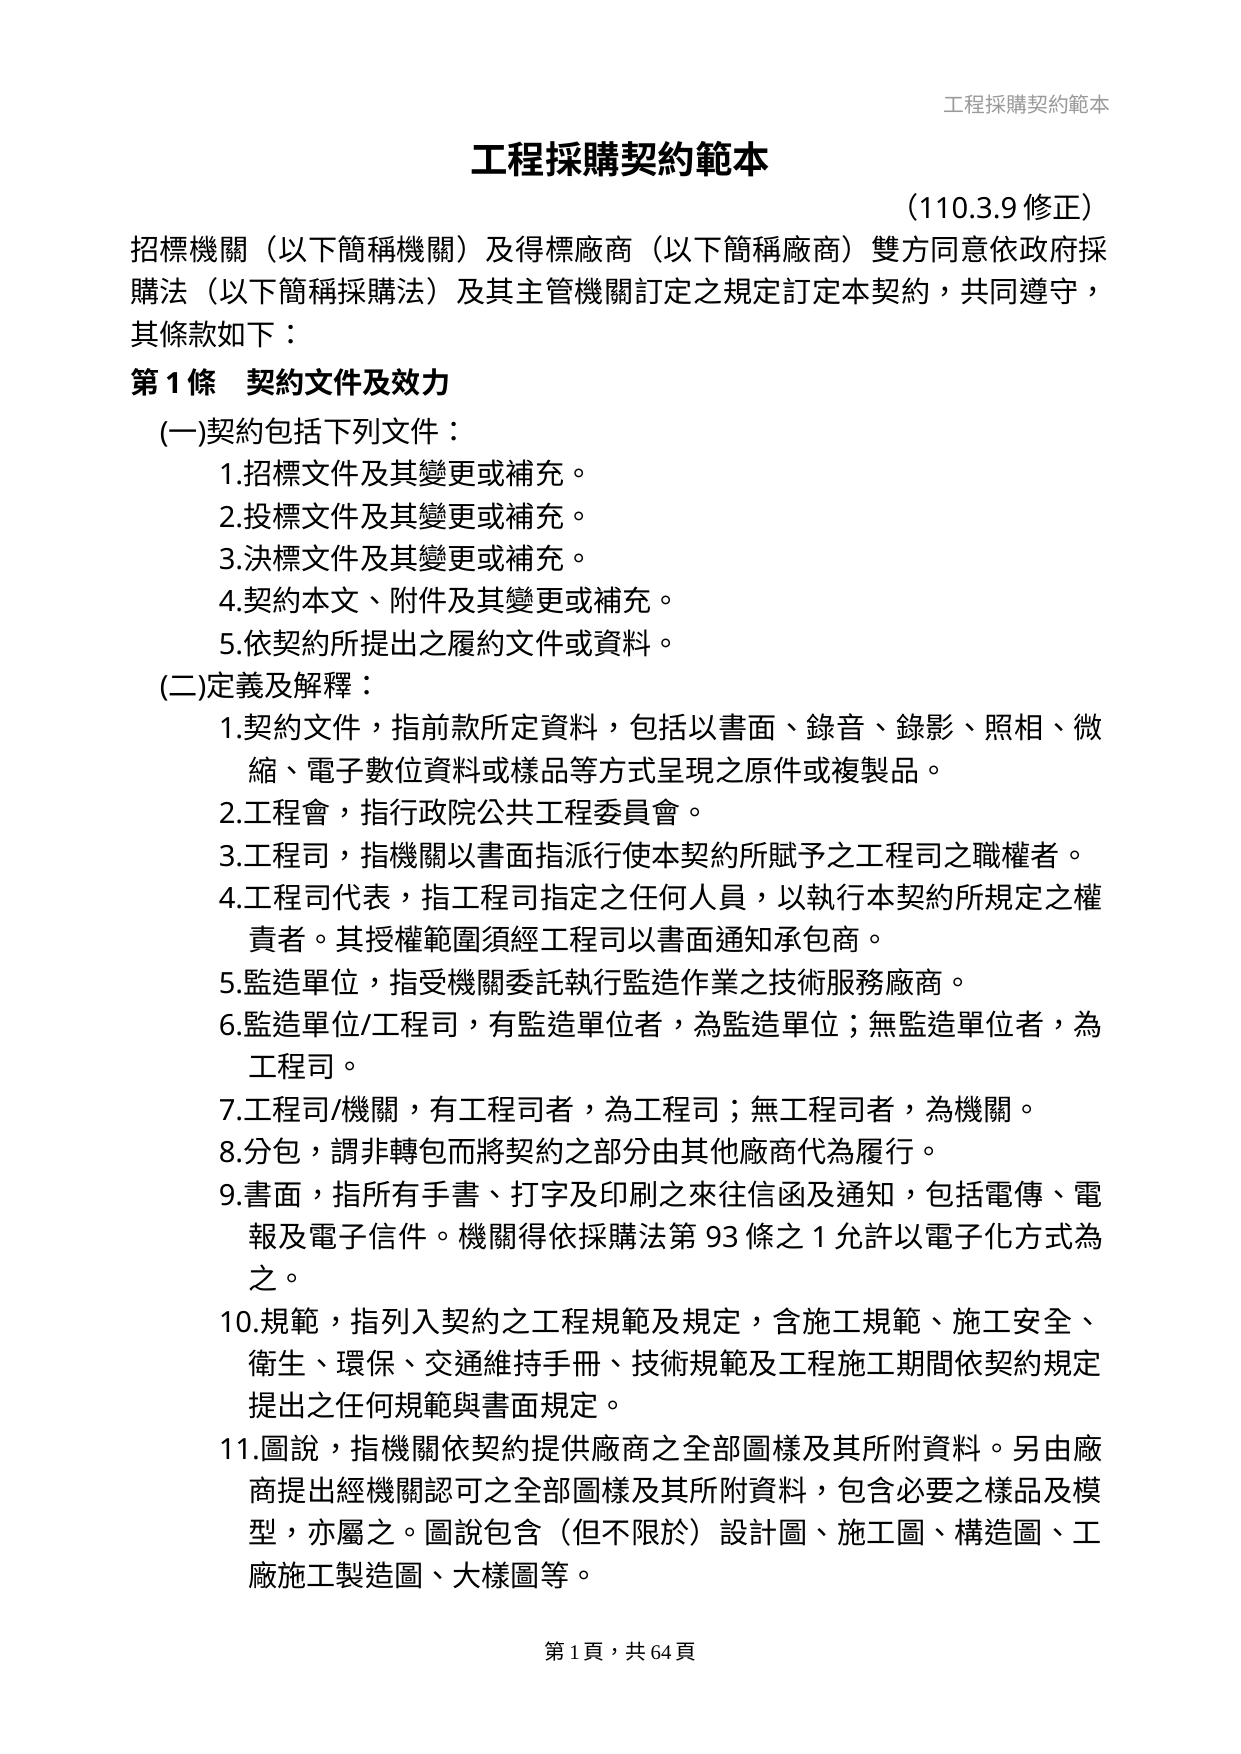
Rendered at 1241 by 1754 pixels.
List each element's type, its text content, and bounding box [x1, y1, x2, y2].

text 4.契約本文、附件及其變更或補充。 [218, 578, 1104, 620]
text 4.工程司代表，指工程司指定之任何人員，以執行本契約所規定之權責者。其授權範圍須經工程司以書面通知承包商。 [218, 874, 1104, 959]
text (二)定義及解釋： [159, 663, 1110, 705]
text 工程採購契約範本 [130, 130, 1110, 184]
text 第1條 契約文件及效力 [130, 360, 1110, 402]
text 10.規範，指列入契約之工程規範及規定，含施工規範、施工安全、衛生、環保、交通維持手冊、技術規範及工程施工期間依契約規定提出之任何規範與書面規定。 [218, 1298, 1104, 1425]
text 2.工程會，指行政院公共工程委員會。 [218, 790, 1104, 832]
text 1.契約文件，指前款所定資料，包括以書面、錄音、錄影、照相、微縮、電子數位資料或樣品等方式呈現之原件或複製品。 [218, 705, 1104, 790]
text 5.監造單位，指受機關委託執行監造作業之技術服務廠商。 [218, 959, 1104, 1002]
text 招標機關（以下簡稱機關）及得標廠商（以下簡稱廠商）雙方同意依政府採購法（以下簡稱採購法）及其主管機關訂定之規定訂定本契約，共同遵守，其條款如下： [130, 227, 1110, 353]
text 3.工程司，指機關以書面指派行使本契約所賦予之工程司之職權者。 [218, 832, 1104, 874]
text 7.工程司/機關，有工程司者，為工程司；無工程司者，為機關。 [218, 1086, 1104, 1129]
text （110.3.9修正） [130, 184, 1110, 227]
text 8.分包，謂非轉包而將契約之部分由其他廠商代為履行。 [218, 1129, 1104, 1171]
text 2.投標文件及其變更或補充。 [218, 493, 1104, 536]
text 1.招標文件及其變更或補充。 [218, 451, 1104, 493]
text 9.書面，指所有手書、打字及印刷之來往信函及通知，包括電傳、電報及電子信件。機關得依採購法第93條之1允許以電子化方式為之。 [218, 1171, 1104, 1298]
text 5.依契約所提出之履約文件或資料。 [218, 620, 1104, 663]
text 3.決標文件及其變更或補充。 [218, 536, 1104, 578]
text 6.監造單位/工程司，有監造單位者，為監造單位；無監造單位者，為工程司。 [218, 1002, 1104, 1086]
text (一)契約包括下列文件： [159, 408, 1110, 451]
text 11.圖說，指機關依契約提供廠商之全部圖樣及其所附資料。另由廠商提出經機關認可之全部圖樣及其所附資料，包含必要之樣品及模型，亦屬之。圖說包含（但不限於）設計圖、施工圖、構造圖、工廠施工製造圖、大樣圖等。 [218, 1425, 1104, 1594]
